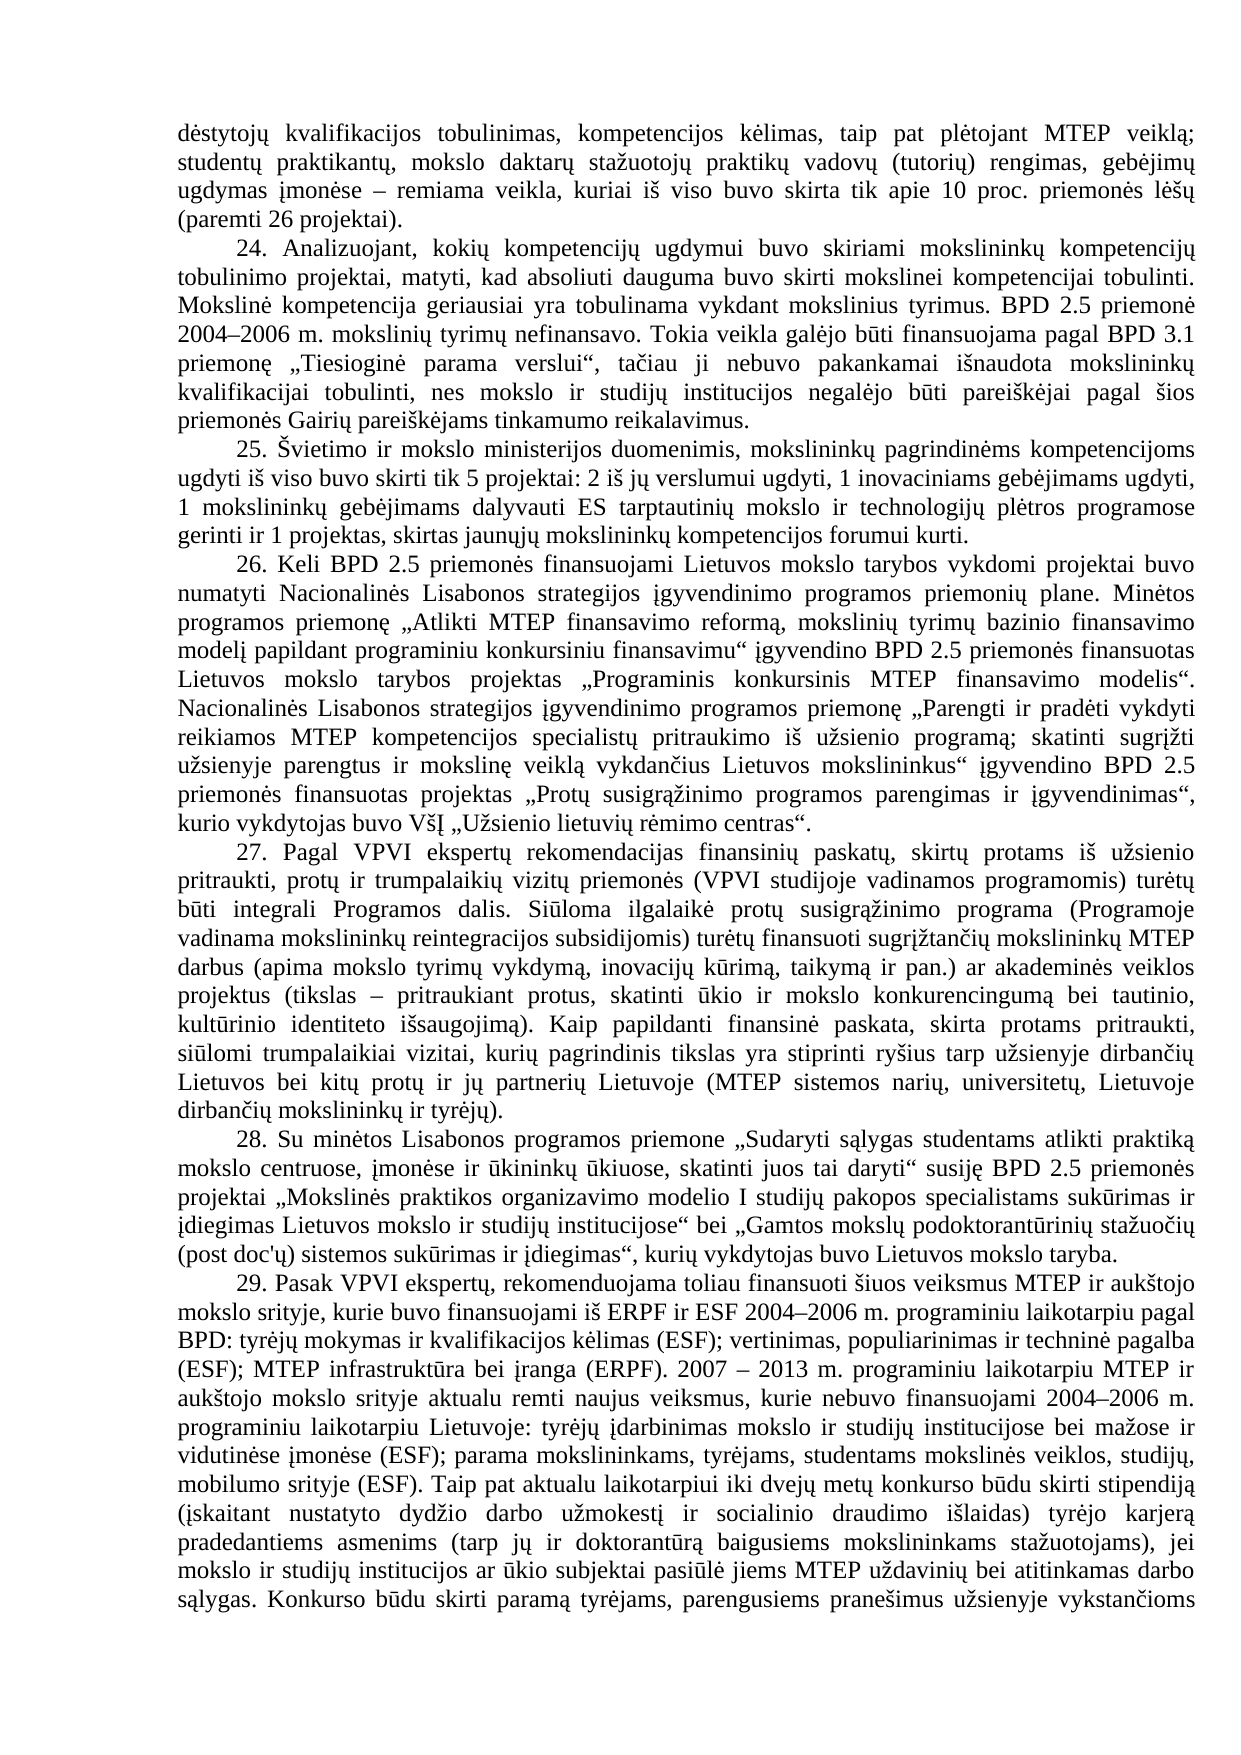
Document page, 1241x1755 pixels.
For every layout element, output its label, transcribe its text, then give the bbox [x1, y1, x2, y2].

text 27. Pagal VPVI ekspertų rekomendacijas finansinių paskatų, skirtų protams iš užsienio pritraukti, protų ir trumpalaikių vizitų priemonės (VPVI studijoje vadinamos programomis) turėtų būti integrali Programos dalis. Siūloma ilgalaikė protų susigrąžinimo programa (Programoje vadinama mokslininkų reintegracijos subsidijomis) turėtų finansuoti sugrįžtančių mokslininkų MTEP darbus (apima mokslo tyrimų vykdymą, inovacijų kūrimą, taikymą ir pan.) ar akademinės veiklos projektus (tikslas – pritraukiant protus, skatinti ūkio ir mokslo konkurencingumą bei tautinio, kultūrinio identiteto išsaugojimą). Kaip papildanti finansinė paskata, skirta protams pritraukti, siūlomi trumpalaikiai vizitai, kurių pagrindinis tikslas yra stiprinti ryšius tarp užsienyje dirbančių Lietuvos bei kitų protų ir jų partnerių Lietuvoje (MTEP sistemos narių, universitetų, Lietuvoje dirbančių mokslininkų ir tyrėjų). [177, 837, 1196, 1124]
text 29. Pasak VPVI ekspertų, rekomenduojama toliau finansuoti šiuos veiksmus MTEP ir aukštojo mokslo srityje, kurie buvo finansuojami iš ERPF ir ESF 2004–2006 m. programiniu laikotarpiu pagal BPD: tyrėjų mokymas ir kvalifikacijos kėlimas (ESF); vertinimas, populiarinimas ir techninė pagalba (ESF); MTEP infrastruktūra bei įranga (ERPF). 2007 – 2013 m. programiniu laikotarpiu MTEP ir aukštojo mokslo srityje aktualu remti naujus veiksmus, kurie nebuvo finansuojami 2004–2006 m. programiniu laikotarpiu Lietuvoje: tyrėjų įdarbinimas mokslo ir studijų institucijose bei mažose ir vidutinėse įmonėse (ESF); parama mokslininkams, tyrėjams, studentams mokslinės veiklos, studijų, mobilumo srityje (ESF). Taip pat aktualu laikotarpiui iki dvejų metų konkurso būdu skirti stipendiją (įskaitant nustatyto dydžio darbo užmokestį ir socialinio draudimo išlaidas) tyrėjo karjerą pradedantiems asmenims (tarp jų ir doktorantūrą baigusiems mokslininkams stažuotojams), jei mokslo ir studijų institucijos ar ūkio subjektai pasiūlė jiems MTEP uždavinių bei atitinkamas darbo sąlygas. Konkurso būdu skirti paramą tyrėjams, parengusiems pranešimus užsienyje vykstančioms [177, 1268, 1196, 1613]
text 26. Keli BPD 2.5 priemonės finansuojami Lietuvos mokslo tarybos vykdomi projektai buvo numatyti Nacionalinės Lisabonos strategijos įgyvendinimo programos priemonių plane. Minėtos programos priemonę „Atlikti MTEP finansavimo reformą, mokslinių tyrimų bazinio finansavimo modelį papildant programiniu konkursiniu finansavimu“ įgyvendino BPD 2.5 priemonės finansuotas Lietuvos mokslo tarybos projektas „Programinis konkursinis MTEP finansavimo modelis“. Nacionalinės Lisabonos strategijos įgyvendinimo programos priemonę „Parengti ir pradėti vykdyti reikiamos MTEP kompetencijos specialistų pritraukimo iš užsienio programą; skatinti sugrįžti užsienyje parengtus ir mokslinę veiklą vykdančius Lietuvos mokslininkus“ įgyvendino BPD 2.5 priemonės finansuotas projektas „Protų susigrąžinimo programos parengimas ir įgyvendinimas“, kurio vykdytojas buvo VšĮ „Užsienio lietuvių rėmimo centras“. [177, 549, 1196, 837]
text dėstytojų kvalifikacijos tobulinimas, kompetencijos kėlimas, taip pat plėtojant MTEP veiklą; studentų praktikantų, mokslo daktarų stažuotojų praktikų vadovų (tutorių) rengimas, gebėjimų ugdymas įmonėse – remiama veikla, kuriai iš viso buvo skirta tik apie 10 proc. priemonės lėšų (paremti 26 projektai). [177, 118, 1196, 233]
text 28. Su minėtos Lisabonos programos priemone „Sudaryti sąlygas studentams atlikti praktiką mokslo centruose, įmonėse ir ūkininkų ūkiuose, skatinti juos tai daryti“ susiję BPD 2.5 priemonės projektai „Mokslinės praktikos organizavimo modelio I studijų pakopos specialistams sukūrimas ir įdiegimas Lietuvos mokslo ir studijų institucijose“ bei „Gamtos mokslų podoktorantūrinių stažuočių (post doc'ų) sistemos sukūrimas ir įdiegimas“, kurių vykdytojas buvo Lietuvos mokslo taryba. [177, 1124, 1196, 1268]
text 25. Švietimo ir mokslo ministerijos duomenimis, mokslininkų pagrindinėms kompetencijoms ugdyti iš viso buvo skirti tik 5 projektai: 2 iš jų verslumui ugdyti, 1 inovaciniams gebėjimams ugdyti, 1 mokslininkų gebėjimams dalyvauti ES tarptautinių mokslo ir technologijų plėtros programose gerinti ir 1 projektas, skirtas jaunųjų mokslininkų kompetencijos forumui kurti. [177, 434, 1196, 549]
text 24. Analizuojant, kokių kompetencijų ugdymui buvo skiriami mokslininkų kompetencijų tobulinimo projektai, matyti, kad absoliuti dauguma buvo skirti mokslinei kompetencijai tobulinti. Mokslinė kompetencija geriausiai yra tobulinama vykdant mokslinius tyrimus. BPD 2.5 priemonė 2004–2006 m. mokslinių tyrimų nefinansavo. Tokia veikla galėjo būti finansuojama pagal BPD 3.1 priemonę „Tiesioginė parama verslui“, tačiau ji nebuvo pakankamai išnaudota mokslininkų kvalifikacijai tobulinti, nes mokslo ir studijų institucijos negalėjo būti pareiškėjai pagal šios priemonės Gairių pareiškėjams tinkamumo reikalavimus. [177, 233, 1196, 434]
